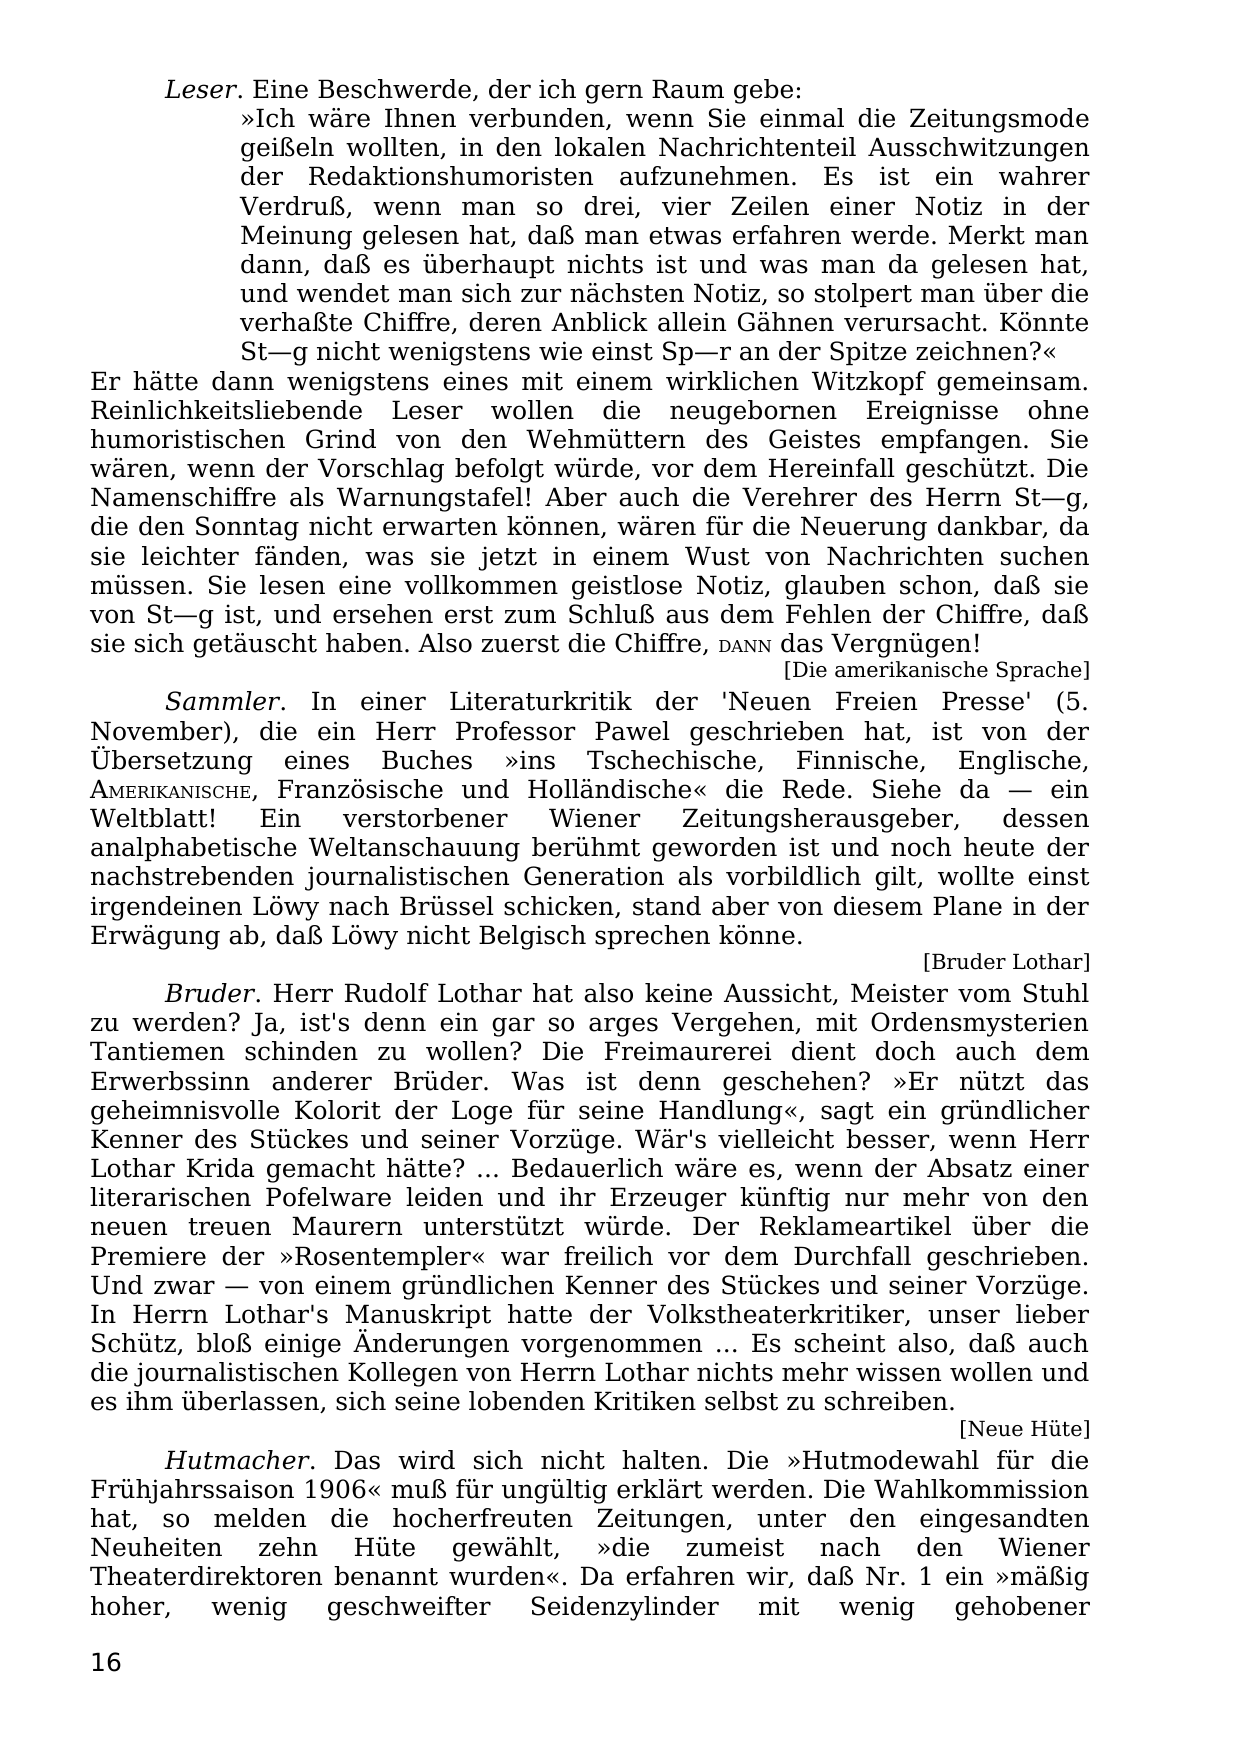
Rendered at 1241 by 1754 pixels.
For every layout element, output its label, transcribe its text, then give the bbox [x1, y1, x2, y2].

text [Bruder Lothar] [90, 950, 1091, 974]
text Hutmacher. Das wird sich nicht halten. Die »Hutmodewahl für die Frühjahrssaison 1906« muß für ungültig erklärt werden. Die Wahlkommission hat, so melden die hocherfreuten Zeitungen, unter den eingesandten Neuheiten zehn Hüte gewählt, »die zumeist nach den Wiener Theaterdirektoren benannt wurden«. Da erfahren wir, daß Nr. 1 ein »mäßig hoher, wenig geschweifter Seidenzylinder mit wenig gehobener [90, 1441, 1091, 1621]
text Er hätte dann wenigstens eines mit einem wirklichen Witzkopf gemeinsam. Reinlichkeitsliebende Leser wollen die neugebornen Ereignisse ohne humoristischen Grind von den Wehmüttern des Geistes empfangen. Sie wären, wenn der Vorschlag befolgt würde, vor dem Hereinfall geschützt. Die Namenschiffre als Warnungstafel! Aber auch die Verehrer des Herrn St—g, die den Sonntag nicht erwarten können, wären für die Neuerung dankbar, da sie leichter fänden, was sie jetzt in einem Wust von Nachrichten suchen müssen. Sie lesen eine vollkommen geistlose Notiz, glauben schon, daß sie von St—g ist, und ersehen erst zum Schluß aus dem Fehlen der Chiffre, daß sie sich getäuscht haben. Also zuerst die Chiffre, dann das Vergnügen! [90, 367, 1091, 658]
text Bruder. Herr Rudolf Lothar hat also keine Aussicht, Meister vom Stuhl zu werden? Ja, ist's denn ein gar so arges Vergehen, mit Ordensmysterien Tantiemen schinden zu wollen? Die Freimaurerei dient doch auch dem Erwerbssinn anderer Brüder. Was ist denn geschehen? »Er nützt das geheimnisvolle Kolorit der Loge für seine Handlung«, sagt ein gründlicher Kenner des Stückes und seiner Vorzüge. Wär's vielleicht besser, wenn Herr Lothar Krida gemacht hätte? ... Bedauerlich wäre es, wenn der Absatz einer literarischen Pofelware leiden und ihr Erzeuger künftig nur mehr von den neuen treuen Maurern unterstützt würde. Der Reklameartikel über die Premiere der »Rosentempler« war freilich vor dem Durchfall geschrieben. Und zwar — von einem gründlichen Kenner des Stückes und seiner Vorzüge. In Herrn Lothar's Manuskript hatte der Volkstheaterkritiker, unser lieber Schütz, bloß einige Änderungen vorgenommen ... Es scheint also, daß auch die journalistischen Kollegen von Herrn Lothar nichts mehr wissen wollen und es ihm überlassen, sich seine lobenden Kritiken selbst zu schreiben. [90, 974, 1091, 1417]
text Sammler. In einer Literaturkritik der 'Neuen Freien Presse' (5. November), die ein Herr Professor Pawel geschrieben hat, ist von der Übersetzung eines Buches »ins Tschechische, Finnische, Englische, Amerikanische, Französische und Holländische« die Rede. Siehe da — ein Weltblatt! Ein verstorbener Wiener Zeitungsherausgeber, dessen analphabetische Weltanschauung berühmt geworden ist und noch heute der nachstrebenden journalistischen Generation als vorbildlich gilt, wollte einst irgendeinen Löwy nach Brüssel schicken, stand aber von diesem Plane in der Erwägung ab, daß Löwy nicht Belgisch sprechen könne. [90, 683, 1091, 950]
text [Die amerikanische Sprache] [90, 658, 1091, 683]
text [Neue Hüte] [90, 1417, 1091, 1441]
text »Ich wäre Ihnen verbunden, wenn Sie einmal die Zeitungsmode geißeln wollten, in den lokalen Nachrichtenteil Ausschwitzungen der Redaktionshumoristen aufzunehmen. Es ist ein wahrer Verdruß, wenn man so drei, vier Zeilen einer Notiz in der Meinung gelesen hat, daß man etwas erfahren werde. Merkt man dann, daß es überhaupt nichts ist und was man da gelesen hat, und wendet man sich zur nächsten Notiz, so stolpert man über die verhaßte Chiffre, deren Anblick allein Gähnen verursacht. Könnte St—g nicht wenigstens wie einst Sp—r an der Spitze zeichnen?« [240, 104, 1091, 367]
text Leser. Eine Beschwerde, der ich gern Raum gebe: [90, 75, 1091, 104]
